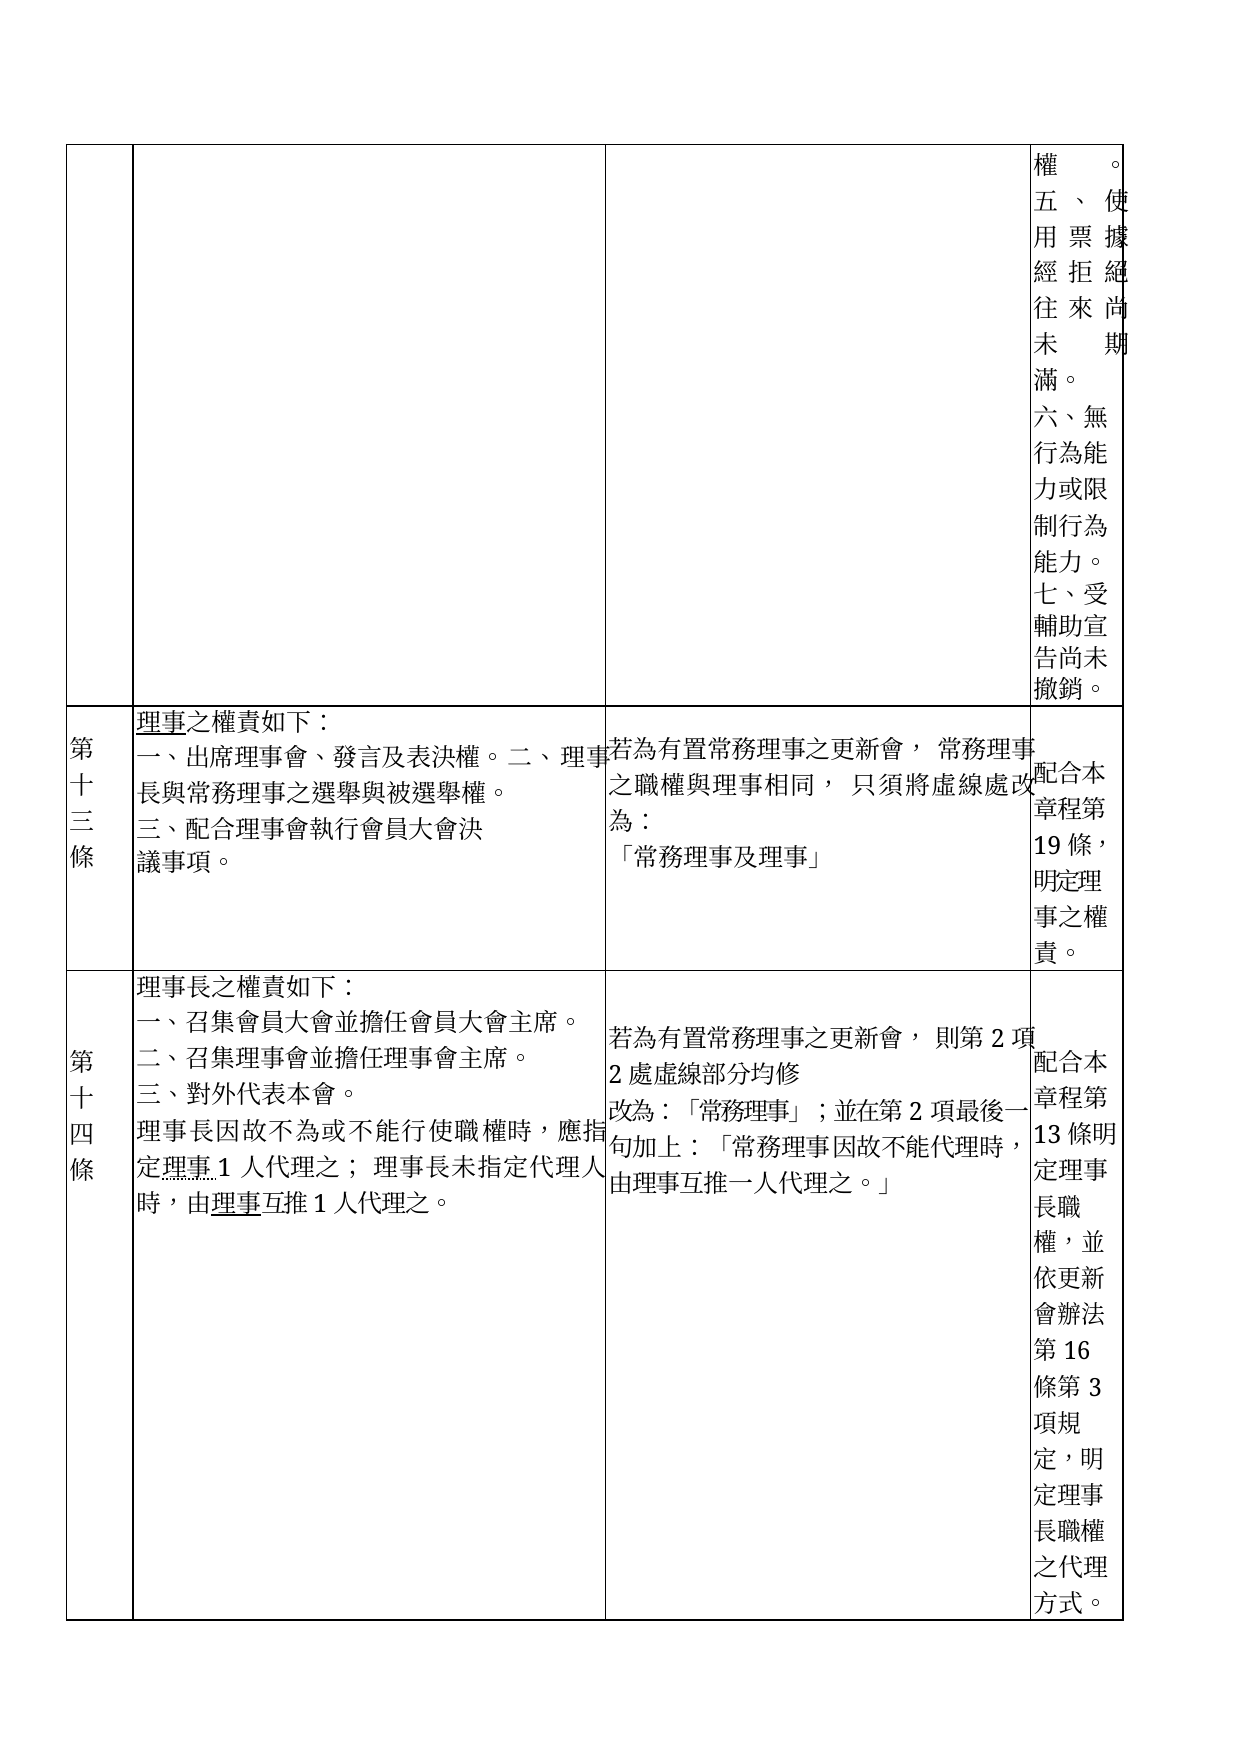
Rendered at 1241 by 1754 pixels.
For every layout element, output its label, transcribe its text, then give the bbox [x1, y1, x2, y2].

table_cell [606, 145, 1030, 705]
table_cell [134, 145, 605, 705]
table_cell 若為有置常務理事之更新會， 則第 2 項 2 處虛線部分均修 改為：「常務理事」；並在第 2 項最後一句加上：「常務理事因故不能代理時，由理事互推一人代理之。」 [606, 971, 1030, 1619]
table_cell 理事長之權責如下： 一、召集會員大會並擔任會員大會主席。 二、召集理事會並擔任理事會主席。 三、對外代表本會。 理事長因故不為或不能行使職權時，應指定理事 1 人代理之； 理事長未指定代理人時，由理事互推 1 人代理之。 [134, 971, 605, 1619]
table_cell 確定，尚未執行、尚未執行完畢，或執行完畢、緩刑期滿或赦免後未逾二年。 三、曾犯貪污治罪條例之罪， 經判決有罪確定，尚未執行、尚未執行完畢，或執行完畢、緩刑期滿或赦免後未逾二年。四、受破產之宣告或經法院裁定開始清算程序 ，尚未復權。五、使用票據經拒絕往來尚未期滿。 六、無行為能力或限制行為能力。 七、受輔助宣告尚未撤銷。 [1031, 145, 1122, 705]
table_cell 配合本章程第 13 條明定理事 長職權，並依更新會辦法第 16 條第 3 項規定，明定理事長職權之代理方式。 [1031, 971, 1122, 1619]
table_cell 若為有置常務理事之更新會， 常務理事之職權與理事相同， 只須將虛線處改為： 「常務理事及理事」 [606, 707, 1030, 970]
table_cell 第十三條 [67, 707, 132, 970]
table_cell 配合本章程第 19 條，明定理事之權責。 [1031, 707, 1122, 970]
table_cell 第十四條 [67, 971, 132, 1619]
table_cell 理事之權責如下： 一、出席理事會、發言及表決權。二、理事長與常務理事之選舉與被選舉權。 三、配合理事會執行會員大會決 議事項。 [134, 707, 605, 970]
table_cell [67, 145, 132, 705]
